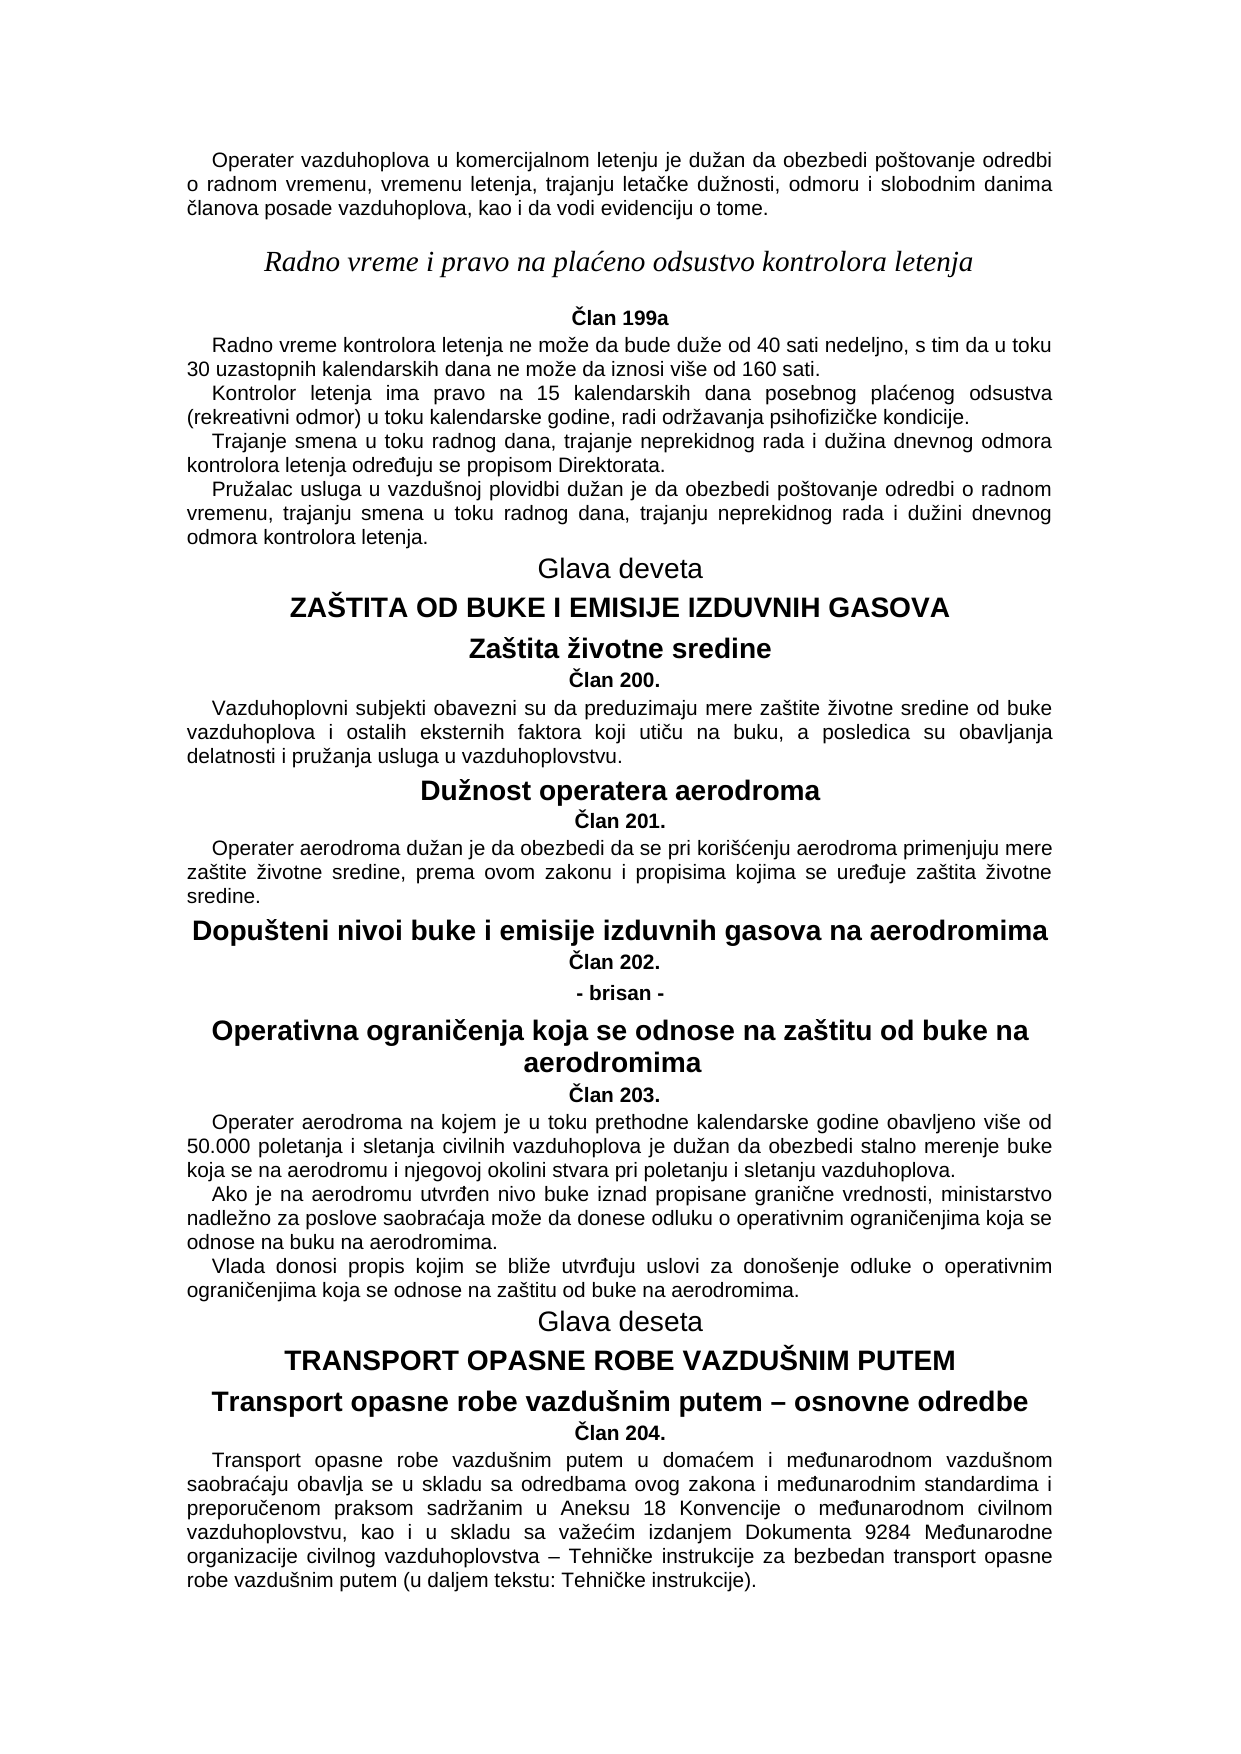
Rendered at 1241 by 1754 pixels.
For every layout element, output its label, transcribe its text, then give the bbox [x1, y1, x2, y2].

text Glava deseta [148, 1305, 1093, 1337]
text Vlada donosi propis kojim se bliže utvrđuju uslovi za donošenje odluke o operativnim ograničenjima koja se odnose na zaštitu od buke na aerodromima. [187, 1254, 1053, 1302]
text Zaštita životne sredine [148, 632, 1093, 665]
text Glava deveta [148, 552, 1093, 584]
text Radno vreme kontrolora letenja ne može da bude duže od 40 sati nedeljno, s tim da u toku 30 uzastopnih kalendarskih dana ne može da iznosi više od 160 sati. [187, 333, 1053, 381]
text Član 204. [148, 1421, 1093, 1445]
text Član 200. ﻿ [148, 668, 1093, 692]
text Član 203. ﻿ [148, 1082, 1093, 1107]
text Kontrolor letenja ima pravo na 15 kalendarskih dana posebnog plaćenog odsustva (rekreativni odmor) u toku kalendarske godine, radi održavanja psihofizičke kondicije. [187, 381, 1053, 429]
text Operater aerodroma na kojem je u toku prethodne kalendarske godine obavljeno više od 50.000 poletanja i sletanja civilnih vazduhoplova je dužan da obezbedi stalno merenje buke koja se na aerodromu i njegovoj okolini stvara pri poletanju i sletanju vazduhoplova. [187, 1110, 1053, 1182]
text Vazduhoplovni subjekti obavezni su da preduzimaju mere zaštite životne sredine od buke vazduhoplova i ostalih eksternih faktora koji utiču na buku, a posledica su obavljanja delatnosti i pružanja usluga u vazduhoplovstvu. [187, 696, 1053, 767]
text Operater aerodroma dužan je da obezbedi da se pri korišćenju aerodroma primenjuju mere zaštite životne sredine, prema ovom zakonu i propisima kojima se uređuje zaštita životne sredine. [187, 836, 1053, 908]
text Operativna ograničenja koja se odnose na zaštitu od buke na aerodromima ﻿ [148, 1014, 1093, 1079]
text Pružalac usluga u vazdušnoj plovidbi dužan je da obezbedi poštovanje odredbi o radnom vremenu, trajanju smena u toku radnog dana, trajanju neprekidnog rada i dužini dnevnog odmora kontrolora letenja. [187, 477, 1053, 549]
text Radno vreme i pravo na plaćeno odsustvo kontrolora letenja [148, 244, 1093, 278]
text Dopušteni nivoi buke i emisije izduvnih gasova na aerodromima [148, 914, 1093, 947]
text Član 202. ﻿ [148, 950, 1093, 974]
text Član 201. [148, 809, 1093, 833]
text Trajanje smena u toku radnog dana, trajanje neprekidnog rada i dužina dnevnog odmora kontrolora letenja određuju se propisom Direktorata. [187, 429, 1053, 477]
text Transport opasne robe vazdušnim putem – osnovne odredbe [148, 1385, 1093, 1418]
text Operater vazduhoplova u komercijalnom letenju je dužan da obezbedi poštovanje odredbi o radnom vremenu, vremenu letenja, trajanju letačke dužnosti, odmoru i slobodnim danima članova posade vazduhoplova, kao i da vodi evidenciju o tome. [187, 148, 1053, 219]
text Član 199a [148, 306, 1093, 330]
text - brisan - [148, 981, 1093, 1004]
text Transport opasne robe vazdušnim putem u domaćem i međunarodnom vazdušnom saobraćaju obavlja se u skladu sa odredbama ovog zakona i međunarodnim standardima i preporučenom praksom sadržanim u Aneksu 18 Konvencije o međunarodnom civilnom vazduhoplovstvu, kao i u skladu sa važećim izdanjem Dokumenta 9284 Međunarodne organizacije civilnog vazduhoplovstva – Tehničke instrukcije za bezbedan transport opasne robe vazdušnim putem (u daljem tekstu: Tehničke instrukcije). [187, 1448, 1053, 1592]
text ZAŠTITA OD BUKE I EMISIJE IZDUVNIH GASOVA [171, 591, 1069, 623]
text TRANSPORT OPASNE ROBE VAZDUŠNIM PUTEM [171, 1343, 1069, 1376]
text Ako je na aerodromu utvrđen nivo buke iznad propisane granične vrednosti, ministarstvo nadležno za poslove saobraćaja može da donese odluku o operativnim ograničenjima koja se odnose na buku na aerodromima. [187, 1182, 1053, 1254]
text Dužnost operatera aerodroma [148, 774, 1093, 806]
